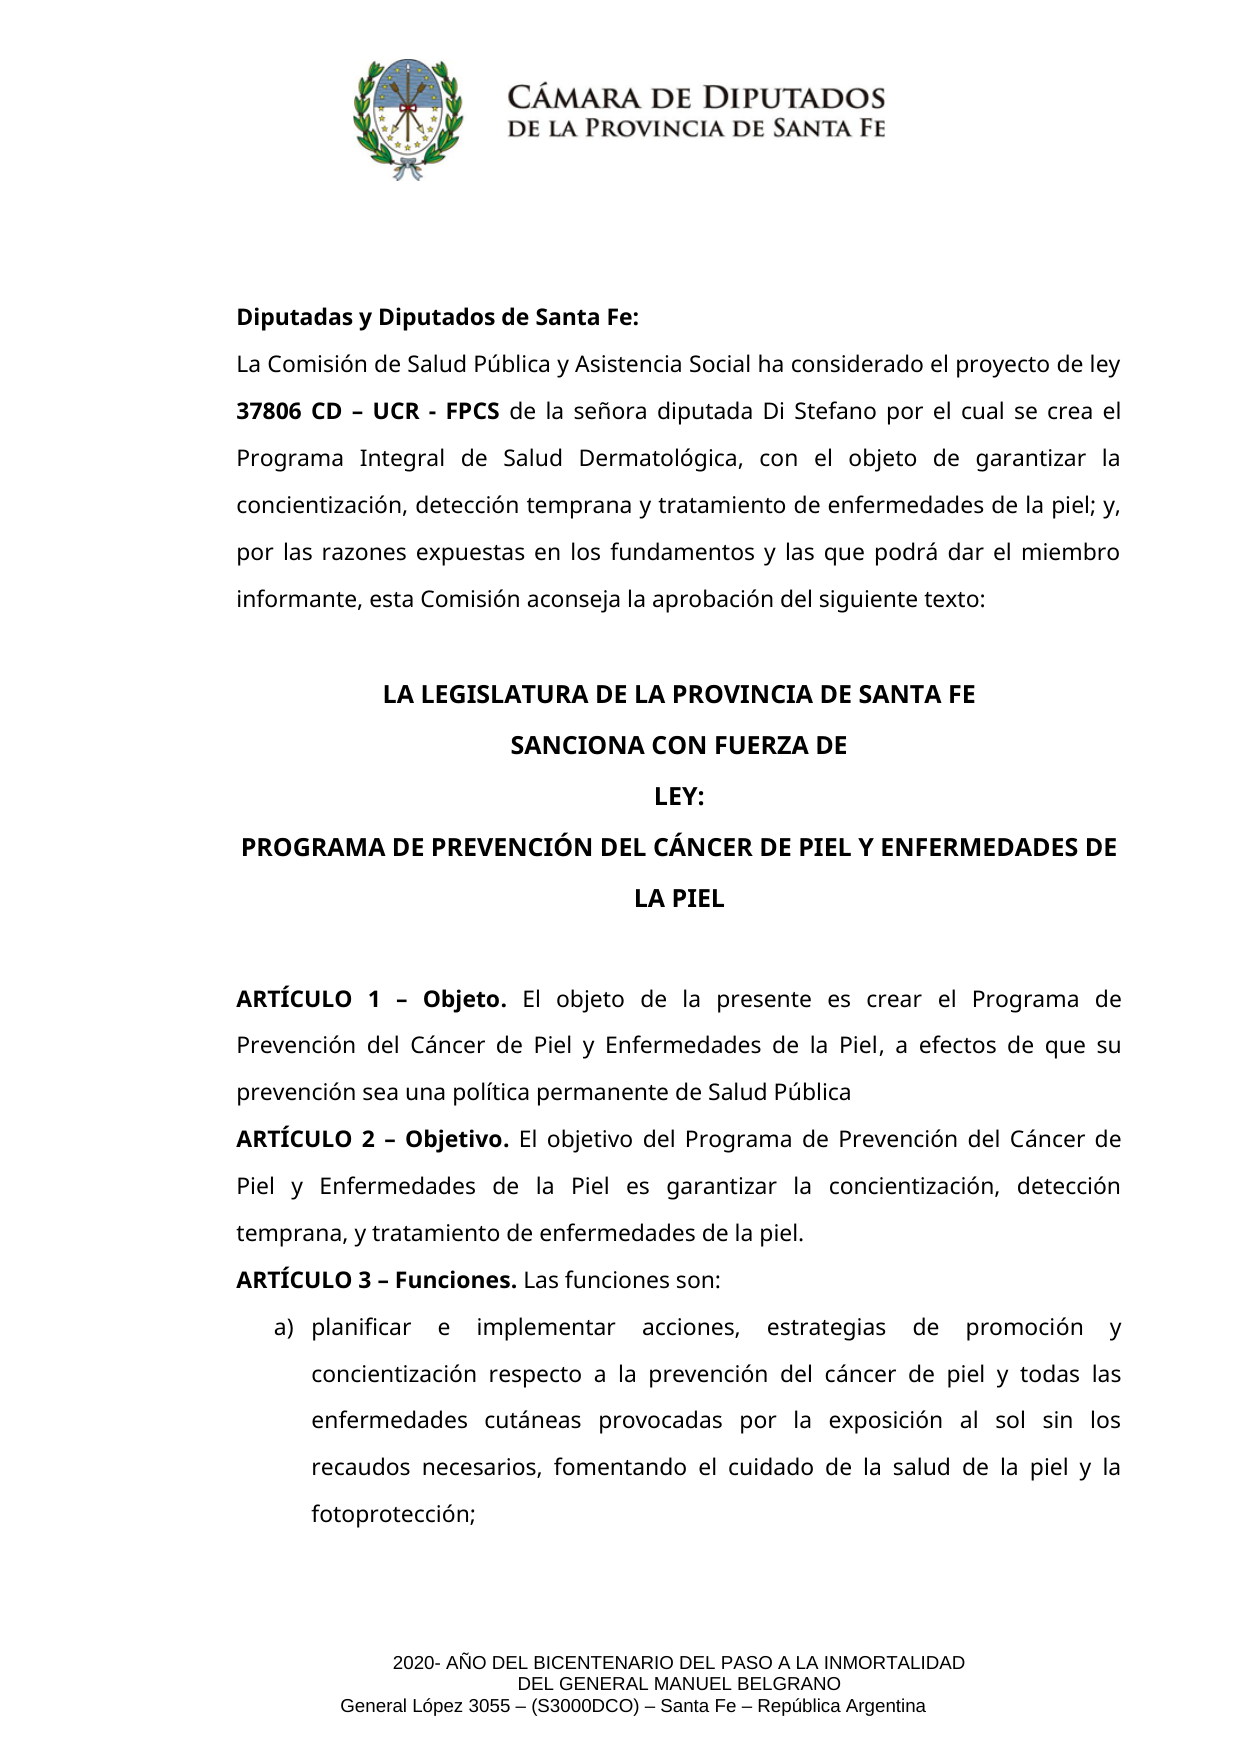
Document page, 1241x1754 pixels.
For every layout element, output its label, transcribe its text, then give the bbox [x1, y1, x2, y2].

text LEY: [236, 778, 1122, 812]
text La Comisión de Salud Pública y Asistencia Social ha considerado el proyecto de ley 37806 CD – UCR - FPCS de la señora diputada Di Stefano por el cual se crea el Programa Integral de Salud Dermatológica, con el objeto de garantizar la concientización, detección temprana y tratamiento de enfermedades de la piel; y, por las razones expuestas en los fundamentos y las que podrá dar el miembro informante, esta Comisión aconseja la aprobación del siguiente texto: [236, 348, 1122, 614]
text ARTÍCULO 1 – Objeto. El objeto de la presente es crear el Programa de Prevención del Cáncer de Piel y Enfermedades de la Piel, a efectos de que su prevención sea una política permanente de Salud Pública [236, 982, 1122, 1107]
text Diputadas y Diputados de Santa Fe: [236, 301, 1122, 332]
text PROGRAMA DE PREVENCIÓN DEL CÁNCER DE PIEL Y ENFERMEDADES DE LA PIEL [236, 829, 1122, 914]
list planificar e implementar acciones, estrategias de promoción y concientización respecto a la prevención del cáncer de piel y todas las enfermedades cutáneas provocadas por la exposición al sol sin los recaudos necesarios, fomentando el cuidado de la salud de la piel y la fotoprotección; [274, 1311, 1122, 1529]
text ARTÍCULO 2 – Objetivo. El objetivo del Programa de Prevención del Cáncer de Piel y Enfermedades de la Piel es garantizar la concientización, detección temprana, y tratamiento de enfermedades de la piel. [236, 1123, 1122, 1248]
text SANCIONA CON FUERZA DE [236, 727, 1122, 761]
text ARTÍCULO 3 – Funciones. Las funciones son: [236, 1264, 1122, 1295]
text LA LEGISLATURA DE LA PROVINCIA DE SANTA FE [236, 676, 1122, 710]
